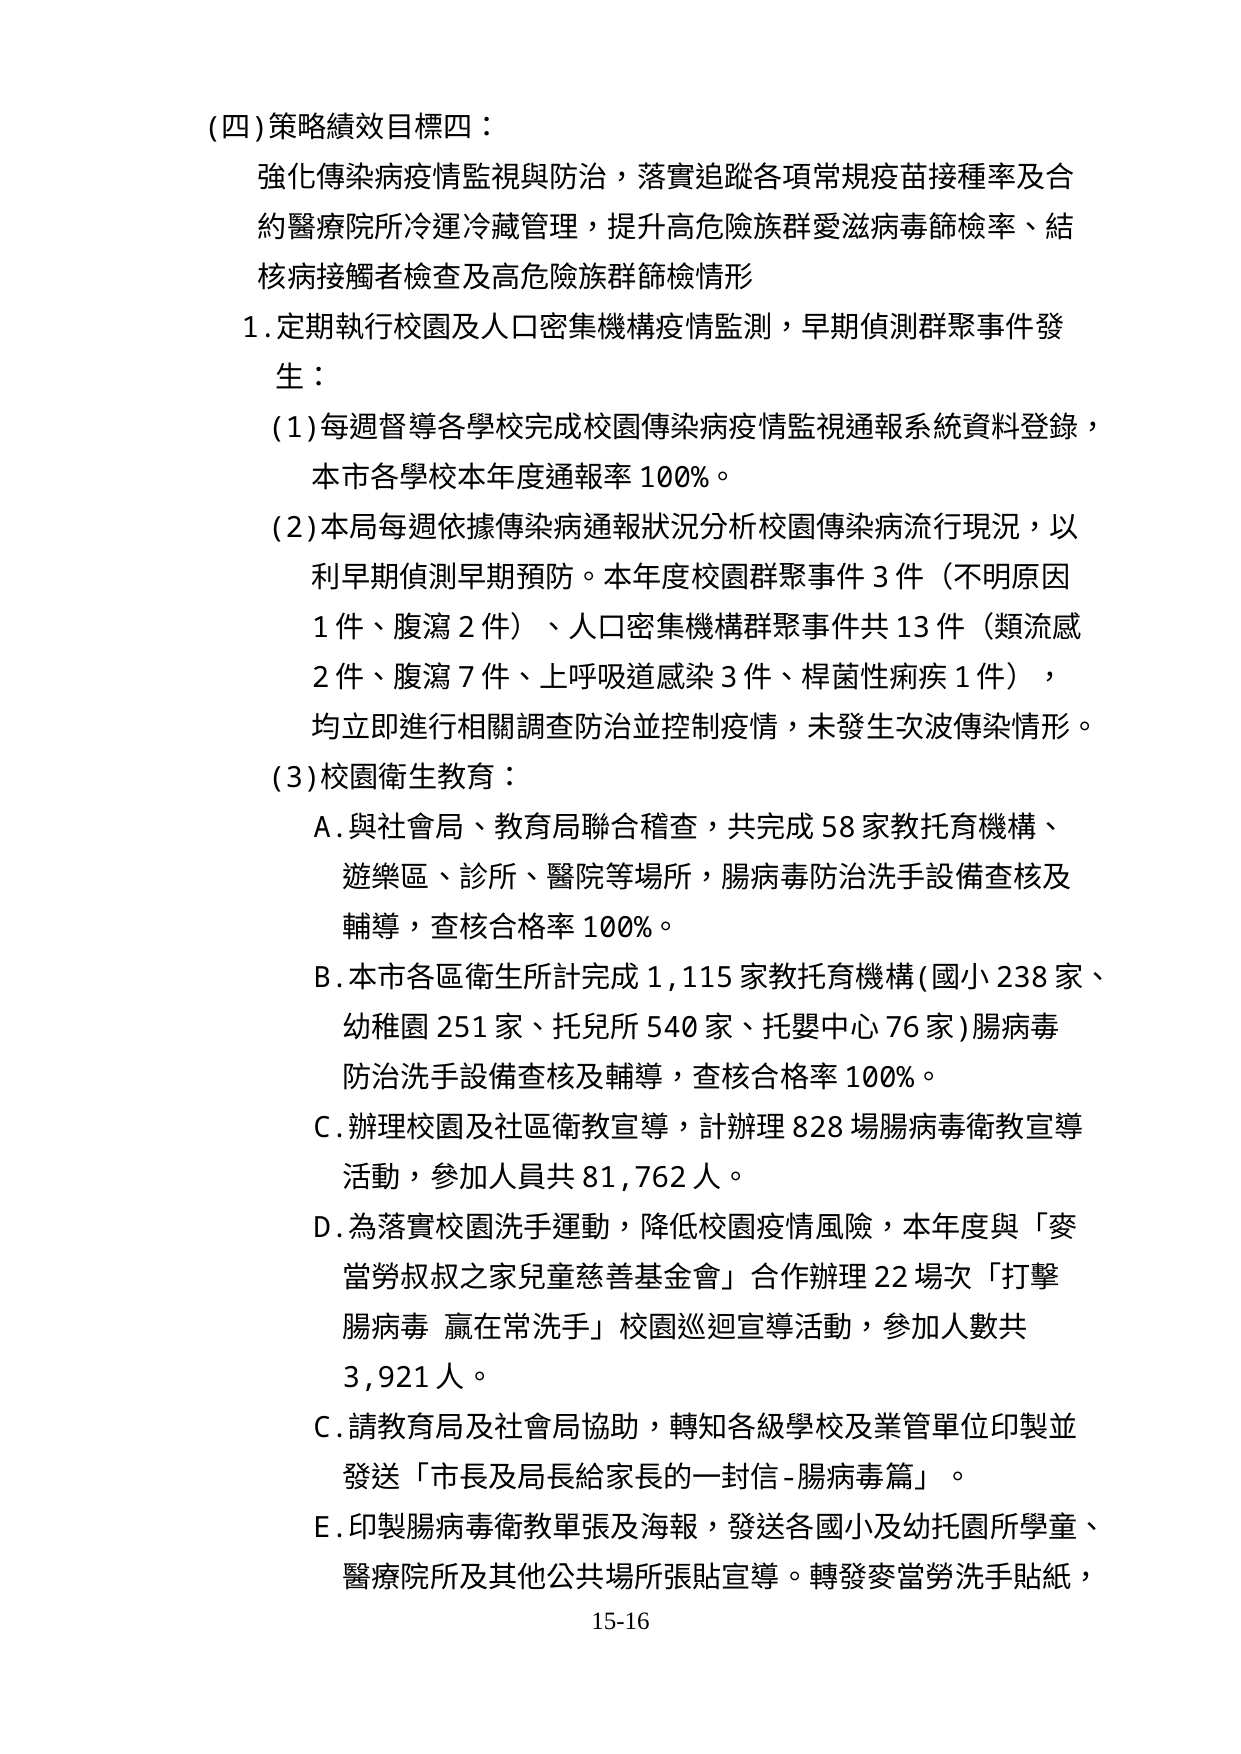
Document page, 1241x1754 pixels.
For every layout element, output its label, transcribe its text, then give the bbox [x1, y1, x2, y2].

text (四)策略績效目標四： [186, 97, 1089, 147]
text (3)校園衛生教育： [268, 747, 1089, 797]
text C.辦理校園及社區衛教宣導，計辦理828場腸病毒衛教宣導活動，參加人員共81,762人。 [313, 1097, 1089, 1197]
text 1.定期執行校園及人口密集機構疫情監測，早期偵測群聚事件發生： [241, 297, 1089, 397]
text (1)每週督導各學校完成校園傳染病疫情監視通報系統資料登錄，本市各學校本年度通報率100%。 [268, 397, 1089, 497]
text B.本市各區衛生所計完成1,115家教托育機構(國小238家、幼稚園251家、托兒所540家、托嬰中心76家)腸病毒防治洗手設備查核及輔導，查核合格率100%。 [313, 947, 1089, 1097]
text A.與社會局、教育局聯合稽查，共完成58家教托育機構、遊樂區、診所、醫院等場所，腸病毒防治洗手設備查核及輔導，查核合格率100%。 [313, 797, 1089, 947]
text 強化傳染病疫情監視與防治，落實追蹤各項常規疫苗接種率及合約醫療院所冷運冷藏管理，提升高危險族群愛滋病毒篩檢率、結核病接觸者檢查及高危險族群篩檢情形 [258, 147, 1089, 297]
text E.印製腸病毒衛教單張及海報，發送各國小及幼托園所學童、醫療院所及其他公共場所張貼宣導。轉發麥當勞洗手貼紙，提供幼托園所、國小、醫療院所及其他公共場所張貼宣導。 [313, 1497, 1089, 1597]
text C.請教育局及社會局協助，轉知各級學校及業管單位印製並發送「市長及局長給家長的一封信-腸病毒篇」。 [313, 1397, 1089, 1497]
text (2)本局每週依據傳染病通報狀況分析校園傳染病流行現況，以利早期偵測早期預防。本年度校園群聚事件3件（不明原因1件、腹瀉2件）、人口密集機構群聚事件共13件（類流感2件、腹瀉7件、上呼吸道感染3件、桿菌性痢疾1件），均立即進行相關調查防治並控制疫情，未發生次波傳染情形。 [268, 497, 1089, 747]
text D.為落實校園洗手運動，降低校園疫情風險，本年度與「麥當勞叔叔之家兒童慈善基金會」合作辦理22場次「打擊腸病毒 贏在常洗手」校園巡迴宣導活動，參加人數共3,921人。 [313, 1197, 1089, 1397]
